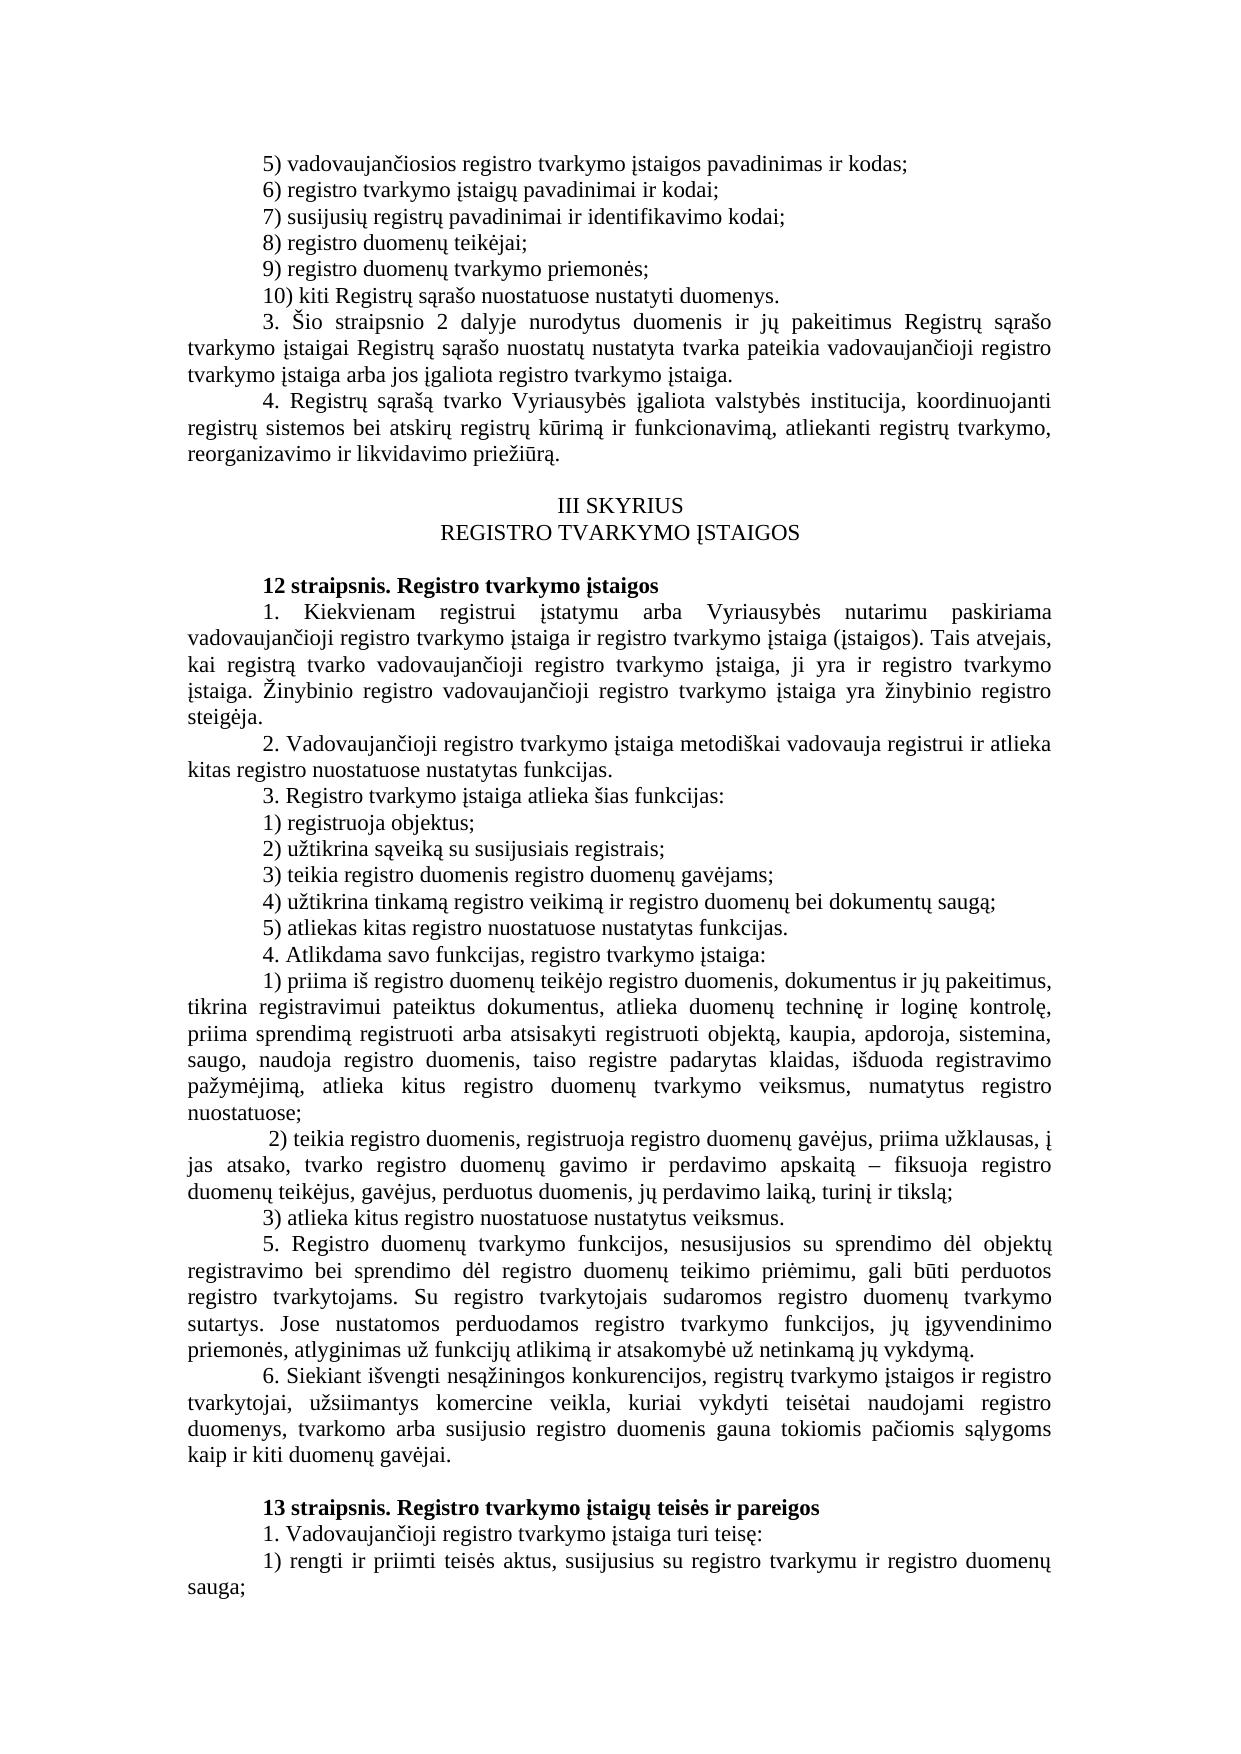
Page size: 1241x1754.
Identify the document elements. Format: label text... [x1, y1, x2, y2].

text 2. Vadovaujančioji registro tvarkymo įstaiga metodiškai vadovauja registrui ir atlieka kitas registro nuostatuose nustatytas funkcijas. [187, 730, 1053, 782]
text 2) teikia registro duomenis, registruoja registro duomenų gavėjus, priima užklausas, į jas atsako, tvarko registro duomenų gavimo ir perdavimo apskaitą – fiksuoja registro duomenų teikėjus, gavėjus, perduotus duomenis, jų perdavimo laiką, turinį ir tikslą; [187, 1125, 1053, 1204]
text 7) susijusių registrų pavadinimai ir identifikavimo kodai; [187, 203, 1053, 229]
text 2) užtikrina sąveiką su susijusiais registrais; [187, 835, 1053, 862]
text 13 straipsnis. Registro tvarkymo įstaigų teisės ir pareigos [187, 1494, 1053, 1520]
text 5) atliekas kitas registro nuostatuose nustatytas funkcijas. [187, 914, 1053, 941]
text 1) rengti ir priimti teisės aktus, susijusius su registro tvarkymu ir registro duomenų sauga; [187, 1547, 1053, 1599]
text III SKYRIUS [187, 493, 1053, 519]
text 6. Siekiant išvengti nesąžiningos konkurencijos, registrų tvarkymo įstaigos ir registro tvarkytojai, užsiimantys komercine veikla, kuriai vykdyti teisėtai naudojami registro duomenys, tvarkomo arba susijusio registro duomenis gauna tokiomis pačiomis sąlygoms kaip ir kiti duomenų gavėjai. [187, 1362, 1053, 1468]
text 1) priima iš registro duomenų teikėjo registro duomenis, dokumentus ir jų pakeitimus, tikrina registravimui pateiktus dokumentus, atlieka duomenų techninę ir loginę kontrolę, priima sprendimą registruoti arba atsisakyti registruoti objektą, kaupia, apdoroja, sistemina, saugo, naudoja registro duomenis, taiso registre padarytas klaidas, išduoda registravimo pažymėjimą, atlieka kitus registro duomenų tvarkymo veiksmus, numatytus registro nuostatuose; [187, 967, 1053, 1125]
text 5. Registro duomenų tvarkymo funkcijos, nesusijusios su sprendimo dėl objektų registravimo bei sprendimo dėl registro duomenų teikimo priėmimu, gali būti perduotos registro tvarkytojams. Su registro tvarkytojais sudaromos registro duomenų tvarkymo sutartys. Jose nustatomos perduodamos registro tvarkymo funkcijos, jų įgyvendinimo priemonės, atlyginimas už funkcijų atlikimą ir atsakomybė už netinkamą jų vykdymą. [187, 1231, 1053, 1362]
text 12 straipsnis. Registro tvarkymo įstaigos [187, 572, 1053, 598]
text 3. Šio straipsnio 2 dalyje nurodytus duomenis ir jų pakeitimus Registrų sąrašo tvarkymo įstaigai Registrų sąrašo nuostatų nustatyta tvarka pateikia vadovaujančioji registro tvarkymo įstaiga arba jos įgaliota registro tvarkymo įstaiga. [187, 308, 1053, 387]
text REGISTRO TVARKYMO ĮSTAIGOS [187, 519, 1053, 545]
text 4) užtikrina tinkamą registro veikimą ir registro duomenų bei dokumentų saugą; [187, 888, 1053, 914]
text 3) atlieka kitus registro nuostatuose nustatytus veiksmus. [187, 1204, 1053, 1231]
text 6) registro tvarkymo įstaigų pavadinimai ir kodai; [187, 176, 1053, 203]
text 3) teikia registro duomenis registro duomenų gavėjams; [187, 862, 1053, 888]
text 4. Registrų sąrašą tvarko Vyriausybės įgaliota valstybės institucija, koordinuojanti registrų sistemos bei atskirų registrų kūrimą ir funkcionavimą, atliekanti registrų tvarkymo, reorganizavimo ir likvidavimo priežiūrą. [187, 387, 1053, 466]
text 1. Kiekvienam registrui įstatymu arba Vyriausybės nutarimu paskiriama vadovaujančioji registro tvarkymo įstaiga ir registro tvarkymo įstaiga (įstaigos). Tais atvejais, kai registrą tvarko vadovaujančioji registro tvarkymo įstaiga, ji yra ir registro tvarkymo įstaiga. Žinybinio registro vadovaujančioji registro tvarkymo įstaiga yra žinybinio registro steigėja. [187, 598, 1053, 730]
text 1) registruoja objektus; [187, 809, 1053, 835]
text 5) vadovaujančiosios registro tvarkymo įstaigos pavadinimas ir kodas; [187, 150, 1053, 176]
text 10) kiti Registrų sąrašo nuostatuose nustatyti duomenys. [187, 282, 1053, 308]
text 3. Registro tvarkymo įstaiga atlieka šias funkcijas: [187, 782, 1053, 809]
text 1. Vadovaujančioji registro tvarkymo įstaiga turi teisę: [187, 1520, 1053, 1547]
text 4. Atlikdama savo funkcijas, registro tvarkymo įstaiga: [187, 941, 1053, 967]
text 8) registro duomenų teikėjai; [187, 229, 1053, 255]
text 9) registro duomenų tvarkymo priemonės; [187, 255, 1053, 282]
